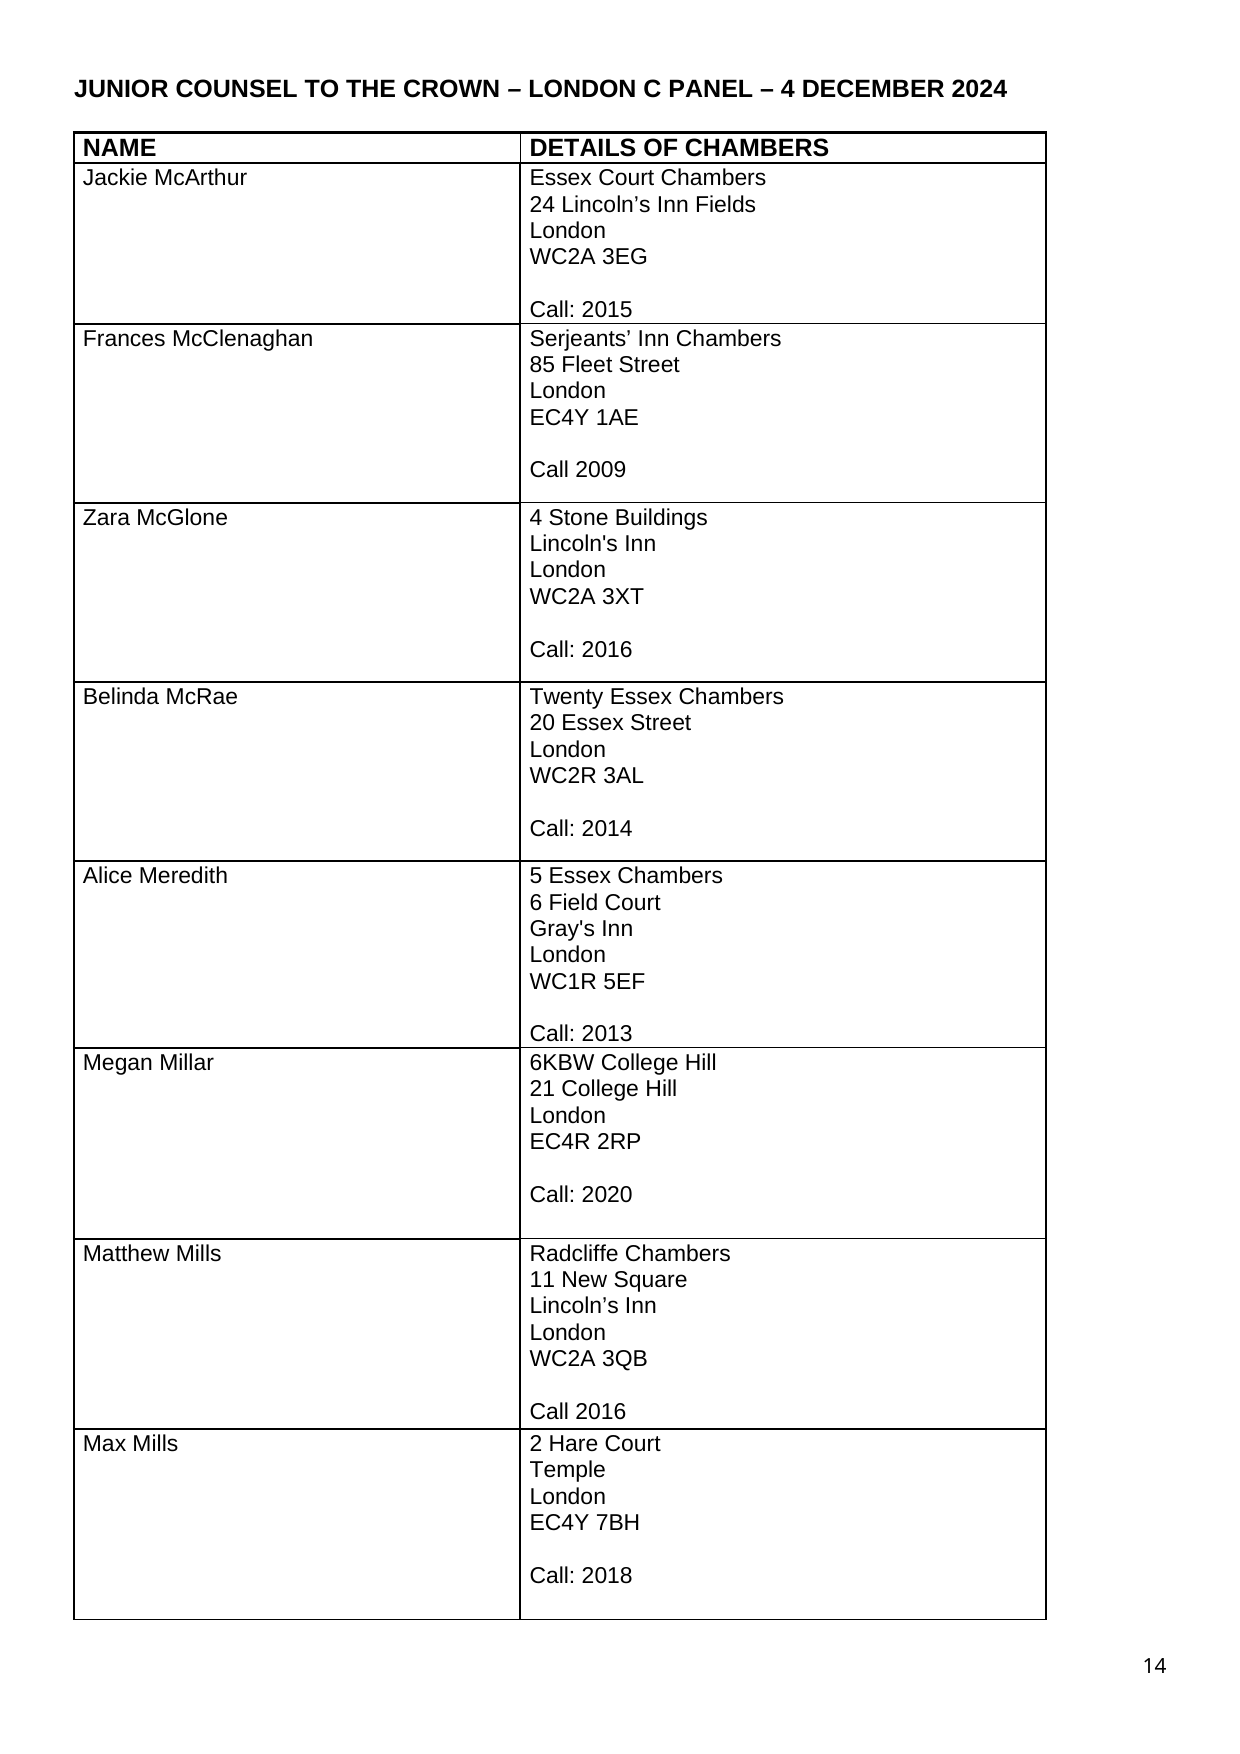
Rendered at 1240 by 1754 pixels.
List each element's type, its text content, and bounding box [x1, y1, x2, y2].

table_cell 4 Stone Buildings Lincoln's Inn London WC2A 3XT Call: 2016 [521, 503, 1045, 681]
table_cell Serjeants’ Inn Chambers 85 Fleet Street London EC4Y 1AE Call 2009 [521, 324, 1045, 502]
table_cell 5 Essex Chambers 6 Field Court Gray's Inn London WC1R 5EF Call: 2013 [521, 862, 1045, 1047]
table_cell 2 Hare Court Temple London EC4Y 7BH Call: 2018 [521, 1430, 1045, 1619]
table_cell Megan Millar [75, 1049, 519, 1237]
table_cell Jackie McArthur [75, 164, 519, 322]
table_cell Max Mills [75, 1430, 519, 1619]
table_cell Zara McGlone [75, 504, 519, 681]
table_cell Alice Meredith [75, 862, 519, 1047]
table_cell Belinda McRae [75, 683, 519, 860]
table_header DETAILS OF CHAMBERS [521, 134, 1045, 162]
table_cell Frances McClenaghan [75, 325, 519, 502]
table_cell Twenty Essex Chambers 20 Essex Street London WC2R 3AL Call: 2014 [521, 683, 1045, 860]
table_cell Matthew Mills [75, 1240, 519, 1428]
table_cell Essex Court Chambers 24 Lincoln’s Inn Fields London WC2A 3EG Call: 2015 [521, 164, 1045, 322]
table_cell Radcliffe Chambers 11 New Square Lincoln’s Inn London WC2A 3QB Call 2016 [521, 1239, 1045, 1428]
table_cell 6KBW College Hill 21 College Hill London EC4R 2RP Call: 2020 [521, 1048, 1045, 1237]
table_header NAME [75, 134, 520, 162]
